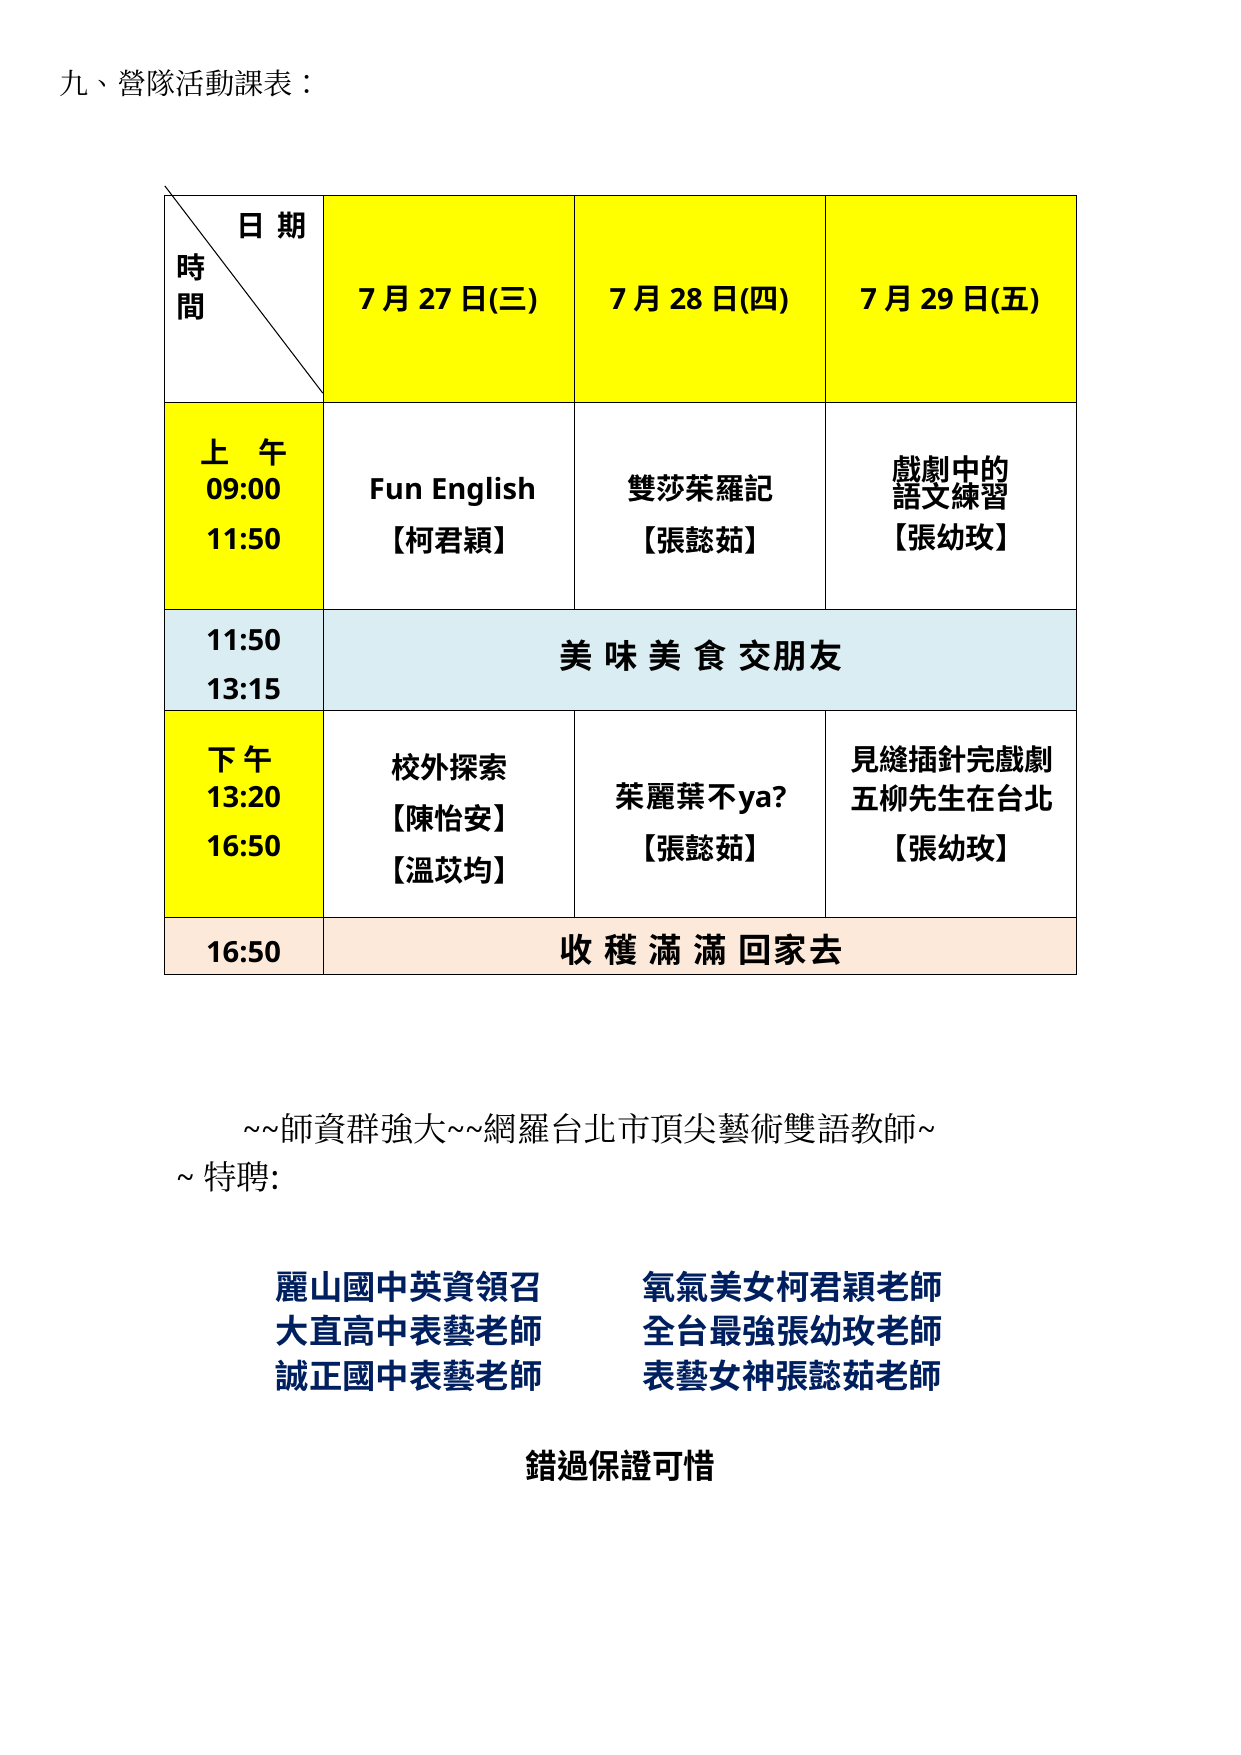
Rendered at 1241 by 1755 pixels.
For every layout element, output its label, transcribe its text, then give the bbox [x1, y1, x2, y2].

table_cell 茱麗葉不ya? 【張懿茹】 [575, 711, 825, 917]
table_cell 下 午13:20 16:50 [165, 711, 323, 917]
table_cell 見縫插針完戲劇五柳先生在台北 【張幼玫】 [826, 711, 1076, 917]
table_cell 戲劇中的語文練習 【張幼玫】 [826, 403, 1076, 609]
table_cell 上 午09:00 11:50 [165, 403, 323, 609]
table_header 日 期 時間 [165, 196, 323, 402]
text 九、營隊活動課表： [59, 61, 1197, 103]
table_cell 美 味 美 食 交朋友 [324, 610, 1076, 710]
table_header 7 月 27 日(三) [324, 196, 574, 402]
text ~~師資群強大~~網羅台北市頂尖藝術雙語教師~~ 特聘: [176, 1103, 943, 1199]
table_header 7 月 28 日(四) [575, 196, 825, 402]
table_cell 校外探索 【陳怡安】 【溫苡均】 [324, 711, 574, 917]
subtitle 麗山國中英資領召 氧氣美女柯君穎老師大直高中表藝老師 全台最強張幼玫老師誠正國中表藝老師 表藝女神張懿茹老師 [276, 1263, 943, 1398]
table_cell 11:50 13:15 [165, 610, 323, 710]
table_cell 雙莎茱羅記 【張懿茹】 [575, 403, 825, 609]
table_cell Fun English 【柯君穎】 [324, 403, 574, 609]
table_header 7 月 29 日(五) [826, 196, 1076, 402]
text 錯過保證可惜 [523, 1439, 717, 1488]
table_cell 收 穫 滿 滿 回家去 [324, 918, 1076, 974]
table_cell 16:50 [165, 918, 323, 974]
